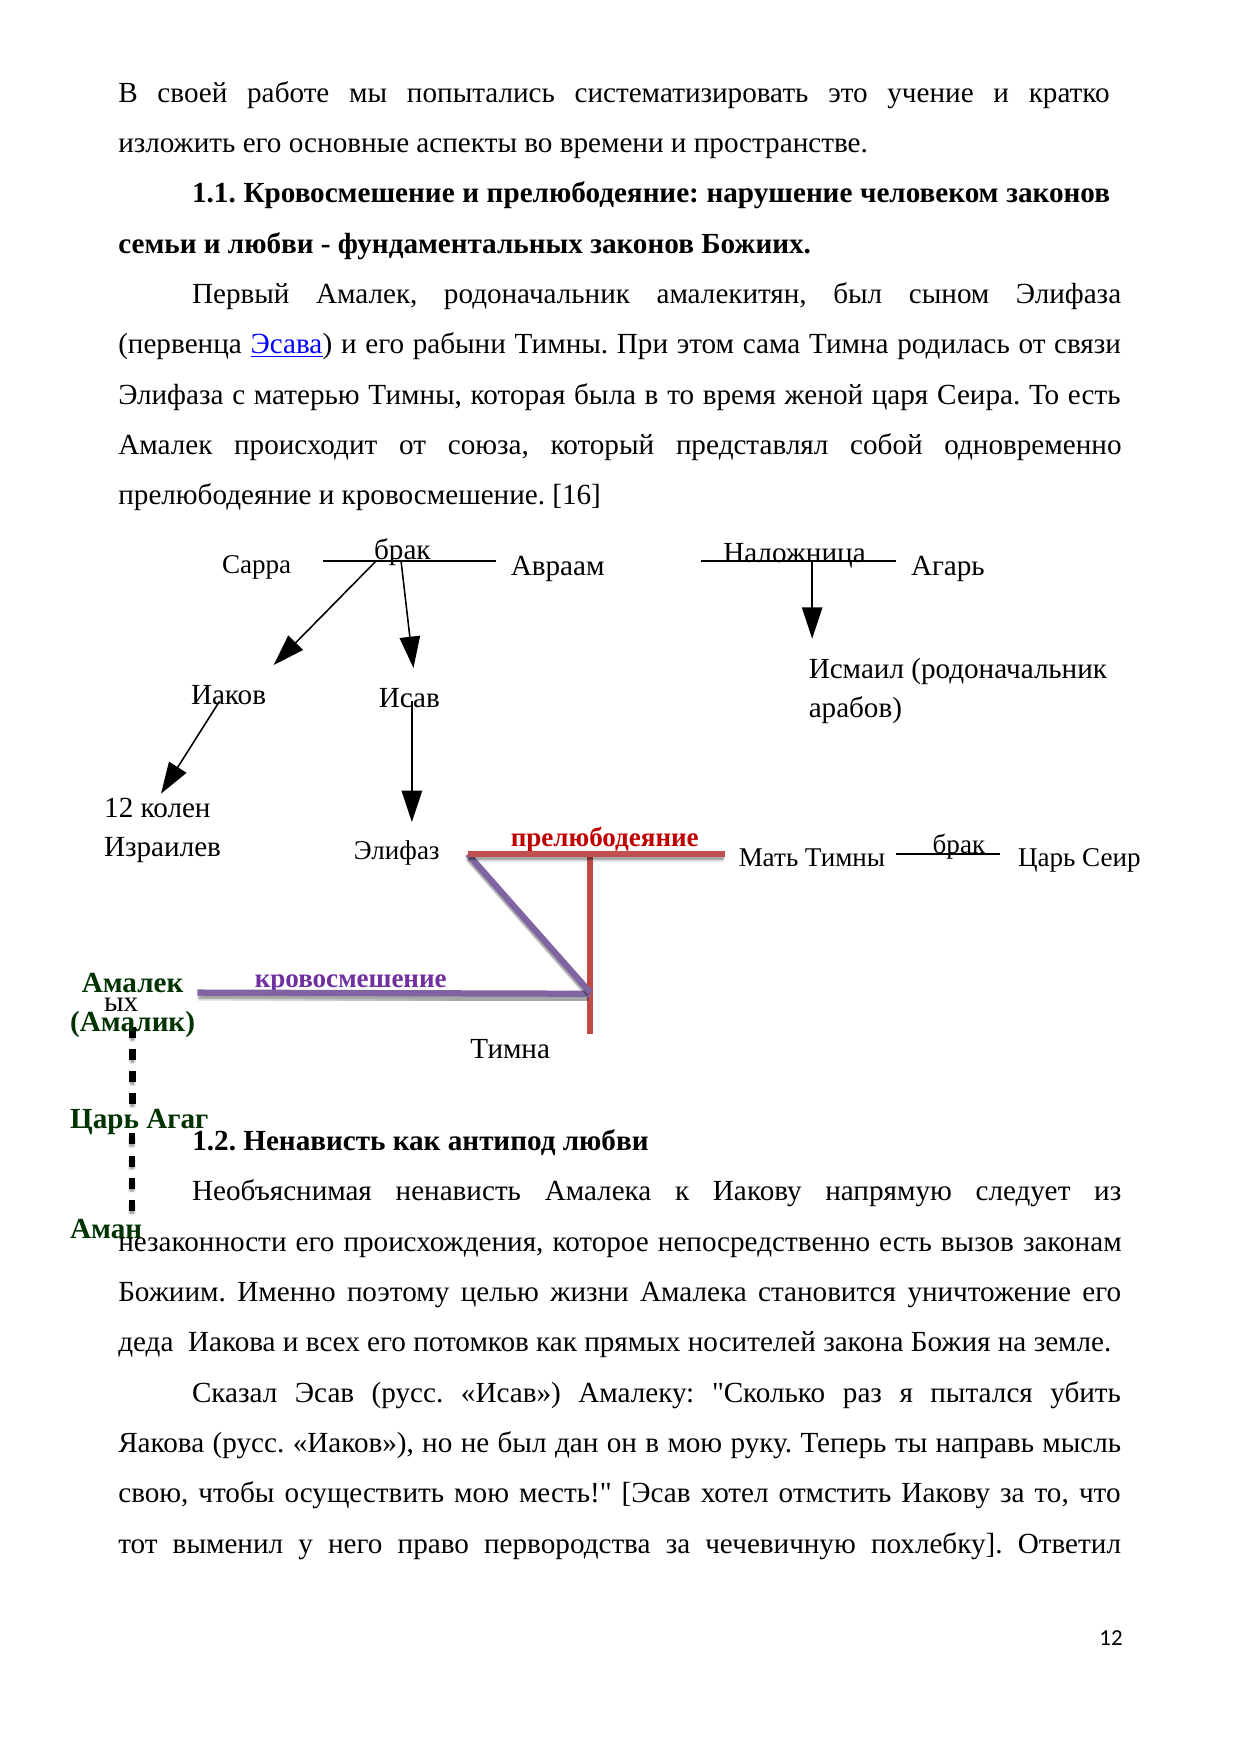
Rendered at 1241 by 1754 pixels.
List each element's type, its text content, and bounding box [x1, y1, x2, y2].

text В своей работе мы попытались систематизировать это учение и кратко изложить его основные аспекты во времени и пространстве. [118, 75, 1110, 159]
text Сказал Эсав (русс. «Исав») Амалеку: "Сколько раз я пытался убить Яакова (русс. «Иаков»), но не был дан он в мою руку. Теперь ты направь мысль свою, чтобы осуществить мою месть!" [Эсав хотел отмстить Иакову за то, что тот выменил у него право первородства за чечевичную похлебку]. Ответил [118, 1375, 1122, 1559]
text Необъяснимая ненависть Амалека к Иакову напрямую следует из незаконности его происхождения, которое непосредственно есть вызов законам Божиим. Именно поэтому целью жизни Амалека становится уничтожение его деда Иакова и всех его потомков как прямых носителей закона Божия на земле. [118, 1173, 1122, 1358]
text 1.1. Кровосмешение и прелюбодеяние: нарушение человеком законов семьи и любви - фундаментальных законов Божиих. [118, 176, 1110, 259]
text Первый Амалек, родоначальник амалекитян, был сыном Элифаза (первенца Эсава) и его рабыни Тимны. При этом сама Тимна родилась от связи Элифаза с матерью Тимны, которая была в то время женой царя Сеира. То есть Амалек происходит от союза, который представлял собой одновременно прелюбодеяние и кровосмешение. [16] [118, 276, 1122, 511]
text 1.2. Ненависть как антипод любви [192, 1123, 1122, 1157]
